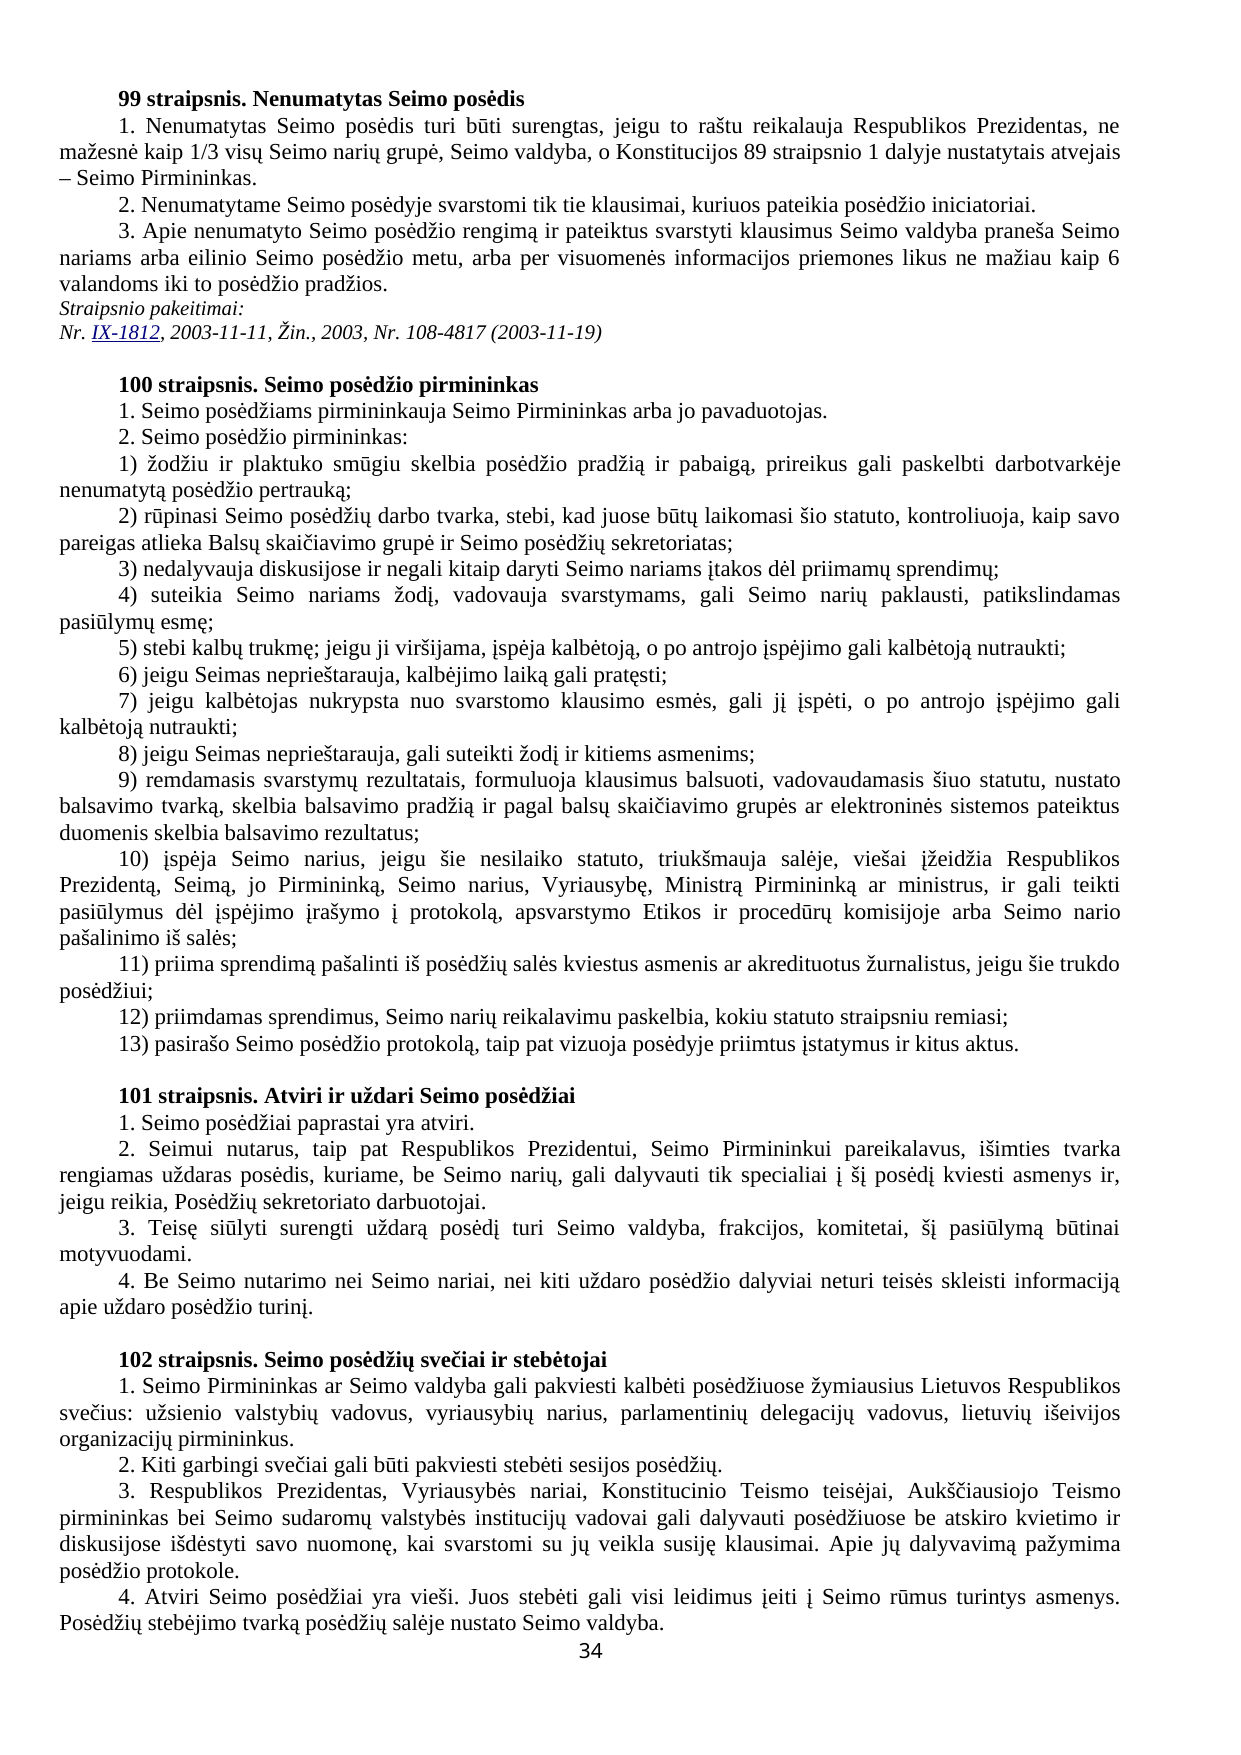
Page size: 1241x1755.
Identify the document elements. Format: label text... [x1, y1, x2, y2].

text 2) rūpinasi Seimo posėdžių darbo tvarka, stebi, kad juose būtų laikomasi šio statuto, kontroliuoja, kaip savo pareigas atlieka Balsų skaičiavimo grupė ir Seimo posėdžių sekretoriatas; [59, 502, 1122, 555]
text 3. Apie nenumatyto Seimo posėdžio rengimą ir pateiktus svarstyti klausimus Seimo valdyba praneša Seimo nariams arba eilinio Seimo posėdžio metu, arba per visuomenės informacijos priemones likus ne mažiau kaip 6 valandoms iki to posėdžio pradžios. [59, 217, 1122, 296]
text 4. Atviri Seimo posėdžiai yra vieši. Juos stebėti gali visi leidimus įeiti į Seimo rūmus turintys asmenys. Posėdžių stebėjimo tvarką posėdžių salėje nustato Seimo valdyba. [59, 1583, 1122, 1636]
text 1. Seimo posėdžiams pirmininkauja Seimo Pirmininkas arba jo pavaduotojas. [59, 397, 1122, 423]
text 1) žodžiu ir plaktuko smūgiu skelbia posėdžio pradžią ir pabaigą, prireikus gali paskelbti darbotvarkėje nenumatytą posėdžio pertrauką; [59, 450, 1122, 502]
text 12) priimdamas sprendimus, Seimo narių reikalavimu paskelbia, kokiu statuto straipsniu remiasi; [59, 1003, 1122, 1029]
text 2. Seimui nutarus, taip pat Respublikos Prezidentui, Seimo Pirmininkui pareikalavus, išimties tvarka rengiamas uždaras posėdis, kuriame, be Seimo narių, gali dalyvauti tik specialiai į šį posėdį kviesti asmenys ir, jeigu reikia, Posėdžių sekretoriato darbuotojai. [59, 1135, 1122, 1214]
text 5) stebi kalbų trukmę; jeigu ji viršijama, įspėja kalbėtoją, o po antrojo įspėjimo gali kalbėtoją nutraukti; [59, 634, 1122, 661]
text 4) suteikia Seimo nariams žodį, vadovauja svarstymams, gali Seimo narių paklausti, patikslindamas pasiūlymų esmę; [59, 582, 1122, 634]
text Nr. IX-1812, 2003-11-11, Žin., 2003, Nr. 108-4817 (2003-11-19) [59, 320, 1122, 344]
text 1. Seimo Pirmininkas ar Seimo valdyba gali pakviesti kalbėti posėdžiuose žymiausius Lietuvos Respublikos svečius: užsienio valstybių vadovus, vyriausybių narius, parlamentinių delegacijų vadovus, lietuvių išeivijos organizacijų pirmininkus. [59, 1372, 1122, 1451]
text 3) nedalyvauja diskusijose ir negali kitaip daryti Seimo nariams įtakos dėl priimamų sprendimų; [59, 555, 1122, 582]
text 2. Nenumatytame Seimo posėdyje svarstomi tik tie klausimai, kuriuos pateikia posėdžio iniciatoriai. [59, 191, 1122, 217]
text 11) priima sprendimą pašalinti iš posėdžių salės kviestus asmenis ar akredituotus žurnalistus, jeigu šie trukdo posėdžiui; [59, 951, 1122, 1003]
text 1. Seimo posėdžiai paprastai yra atviri. [59, 1109, 1122, 1135]
text 99 straipsnis. Nenumatytas Seimo posėdis [59, 85, 1122, 112]
text 3. Teisę siūlyti surengti uždarą posėdį turi Seimo valdyba, frakcijos, komitetai, šį pasiūlymą būtinai motyvuodami. [59, 1214, 1122, 1267]
text 8) jeigu Seimas neprieštarauja, gali suteikti žodį ir kitiems asmenims; [59, 740, 1122, 766]
text 6) jeigu Seimas neprieštarauja, kalbėjimo laiką gali pratęsti; [59, 661, 1122, 687]
text 7) jeigu kalbėtojas nukrypsta nuo svarstomo klausimo esmės, gali jį įspėti, o po antrojo įspėjimo gali kalbėtoją nutraukti; [59, 687, 1122, 740]
text 100 straipsnis. Seimo posėdžio pirmininkas [59, 371, 1122, 397]
text 4. Be Seimo nutarimo nei Seimo nariai, nei kiti uždaro posėdžio dalyviai neturi teisės skleisti informaciją apie uždaro posėdžio turinį. [59, 1267, 1122, 1319]
text Straipsnio pakeitimai: [59, 296, 1122, 320]
text 13) pasirašo Seimo posėdžio protokolą, taip pat vizuoja posėdyje priimtus įstatymus ir kitus aktus. [59, 1029, 1122, 1056]
text 1. Nenumatytas Seimo posėdis turi būti surengtas, jeigu to raštu reikalauja Respublikos Prezidentas, ne mažesnė kaip 1/3 visų Seimo narių grupė, Seimo valdyba, o Konstitucijos 89 straipsnio 1 dalyje nustatytais atvejais – Seimo Pirmininkas. [59, 112, 1122, 191]
text 10) įspėja Seimo narius, jeigu šie nesilaiko statuto, triukšmauja salėje, viešai įžeidžia Respublikos Prezidentą, Seimą, jo Pirmininką, Seimo narius, Vyriausybę, Ministrą Pirmininką ar ministrus, ir gali teikti pasiūlymus dėl įspėjimo įrašymo į protokolą, apsvarstymo Etikos ir procedūrų komisijoje arba Seimo nario pašalinimo iš salės; [59, 845, 1122, 951]
text 102 straipsnis. Seimo posėdžių svečiai ir stebėtojai [59, 1346, 1122, 1372]
text 2. Seimo posėdžio pirmininkas: [59, 423, 1122, 450]
text 9) remdamasis svarstymų rezultatais, formuluoja klausimus balsuoti, vadovaudamasis šiuo statutu, nustato balsavimo tvarką, skelbia balsavimo pradžią ir pagal balsų skaičiavimo grupės ar elektroninės sistemos pateiktus duomenis skelbia balsavimo rezultatus; [59, 766, 1122, 845]
text 2. Kiti garbingi svečiai gali būti pakviesti stebėti sesijos posėdžių. [59, 1451, 1122, 1478]
text 101 straipsnis. Atviri ir uždari Seimo posėdžiai [59, 1082, 1122, 1109]
text 3. Respublikos Prezidentas, Vyriausybės nariai, Konstitucinio Teismo teisėjai, Aukščiausiojo Teismo pirmininkas bei Seimo sudaromų valstybės institucijų vadovai gali dalyvauti posėdžiuose be atskiro kvietimo ir diskusijose išdėstyti savo nuomonę, kai svarstomi su jų veikla susiję klausimai. Apie jų dalyvavimą pažymima posėdžio protokole. [59, 1478, 1122, 1583]
